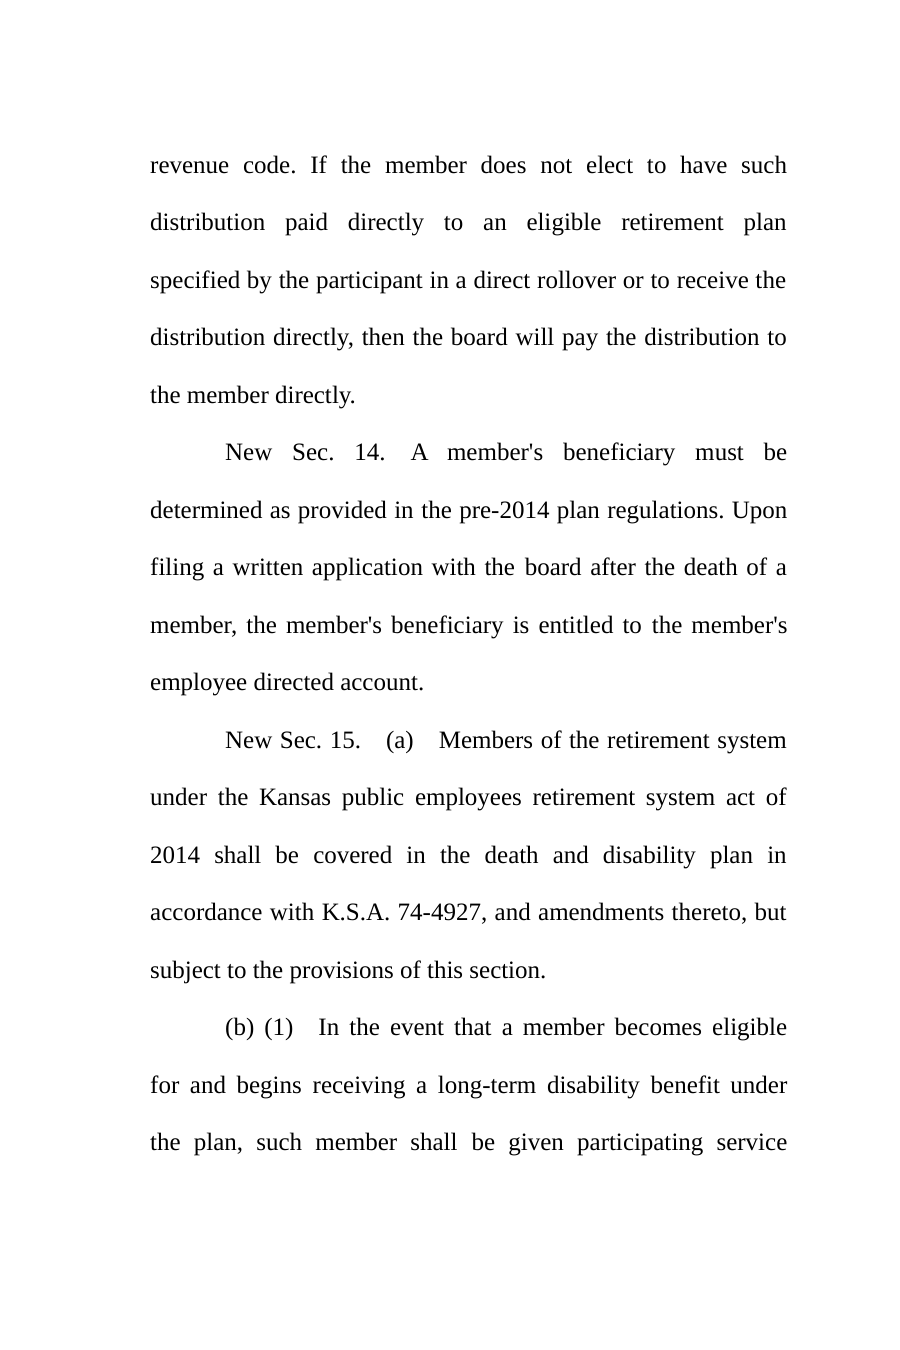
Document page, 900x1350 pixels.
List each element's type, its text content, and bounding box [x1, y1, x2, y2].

text revenue code. If the member does not elect to have such distribution paid directly to an eligible retirement plan specified by the participant in a direct rollover or to receive the distribution directly, then the board will pay the distribution to the member directly. [150, 150, 787, 409]
text (b) (1) In the event that a member becomes eligible for and begins receiving a long-term disability benefit under the plan, such member shall be given participating service [150, 1012, 787, 1156]
text New Sec. 15. (a) Members of the retirement system under the Kansas public employees retirement system act of 2014 shall be covered in the death and disability plan in accordance with K.S.A. 74-4927, and amendments thereto, but subject to the provisions of this section. [150, 725, 787, 984]
text New Sec. 14. A member's beneficiary must be determined as provided in the pre-2014 plan regulations. Upon filing a written application with the board after the death of a member, the member's beneficiary is entitled to the member's employee directed account. [150, 437, 787, 696]
